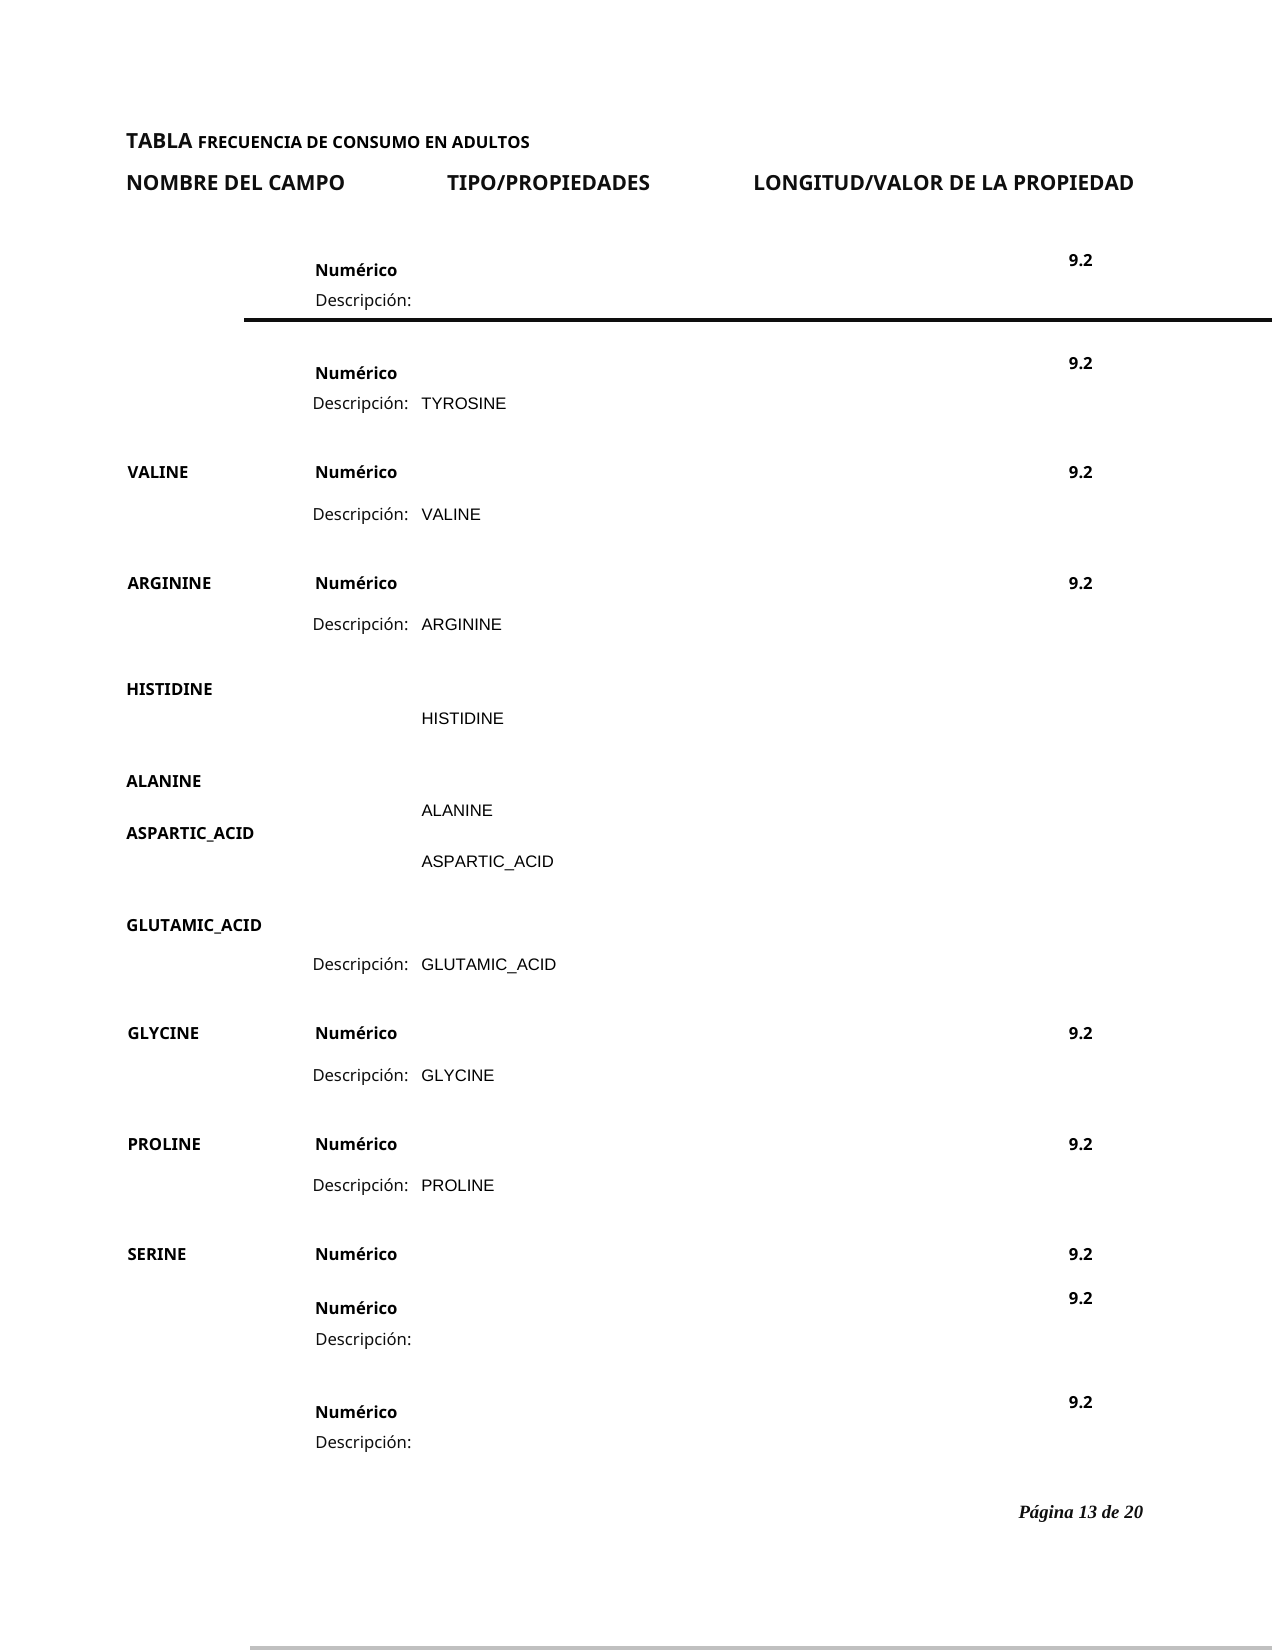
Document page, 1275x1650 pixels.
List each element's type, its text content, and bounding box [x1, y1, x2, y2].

text ALANINE [421, 800, 1030, 819]
text VALINE Numérico 9.2 [127, 461, 1093, 484]
text ALANINE [126, 770, 1093, 793]
text ASPARTIC_ACID [421, 852, 1030, 871]
text HISTIDINE [421, 708, 1030, 728]
text GLUTAMIC_ACID [126, 914, 1093, 936]
text Descripción: ARGININE [126, 608, 1093, 636]
text Descripción: TYROSINE [126, 387, 1093, 415]
text HISTIDINE [126, 678, 1093, 701]
text Descripción: GLYCINE [126, 1059, 1093, 1087]
text Descripción: PROLINE [126, 1169, 1093, 1197]
text SERINE Numérico 9.2 [127, 1243, 1093, 1266]
text PROLINE Numérico 9.2 [127, 1132, 1093, 1155]
text ARGININE Numérico 9.2 [127, 572, 1093, 594]
text Descripción: GLUTAMIC_ACID [126, 948, 1093, 976]
text ASPARTIC_ACID [126, 822, 1093, 844]
text Descripción: VALINE [126, 498, 1093, 526]
text GLYCINE Numérico 9.2 [127, 1022, 1093, 1044]
